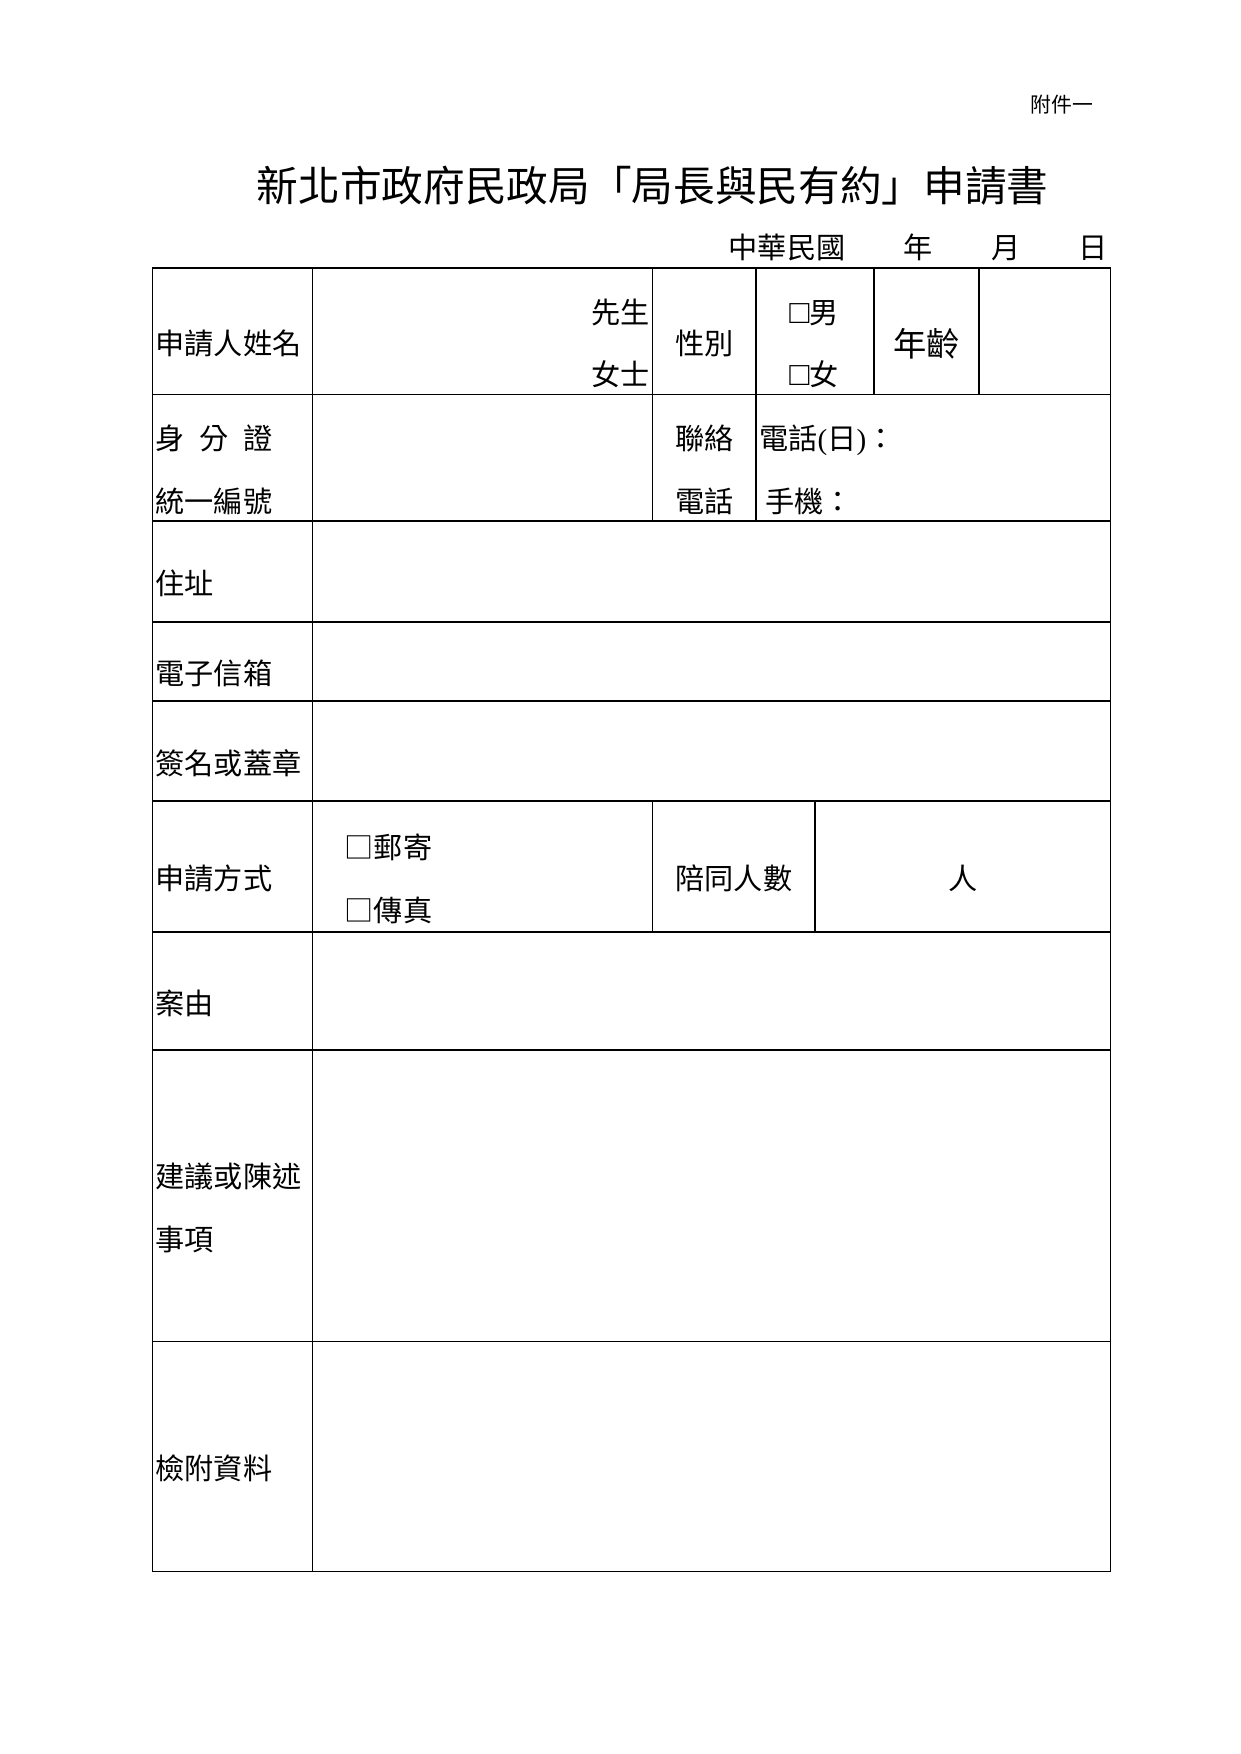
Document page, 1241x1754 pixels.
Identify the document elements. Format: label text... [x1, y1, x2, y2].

table_cell 檢附資料 [153, 1342, 312, 1571]
table_cell [313, 702, 1110, 800]
table_cell [980, 269, 1110, 394]
table_cell 住址 [153, 522, 312, 621]
table_cell 陪同人數 [653, 802, 814, 931]
table_cell 身 分 證 統一編號 [153, 395, 312, 520]
table_cell 申請人姓名 [153, 269, 312, 394]
table_cell □男 □女 [757, 269, 873, 394]
table_cell [313, 522, 1110, 621]
table_cell 簽名或蓋章 [153, 702, 312, 800]
table_cell 申請方式 [153, 802, 312, 931]
table_cell [313, 933, 1110, 1049]
table_cell 聯絡 電話 [653, 395, 755, 520]
table_cell 建議或陳述事項 [153, 1051, 312, 1341]
table_cell 人 [816, 802, 1110, 931]
table_cell [313, 1342, 1110, 1571]
table_cell □郵寄 □傳真 [313, 802, 652, 931]
table_cell [313, 395, 652, 520]
table_cell 性別 [653, 269, 755, 394]
table_cell 電話(日)： 手機： [757, 395, 1110, 520]
table_cell [313, 623, 1110, 700]
table_header 新北市政府民政局「局長與民有約」申請書 中華民國 年 月 日 [153, 142, 1110, 267]
table_cell 先生 女士 [313, 269, 652, 394]
table_cell [313, 1051, 1110, 1341]
table_cell 電子信箱 [153, 623, 312, 700]
table_cell 案由 [153, 933, 312, 1049]
table_cell 年齡 [875, 269, 978, 394]
